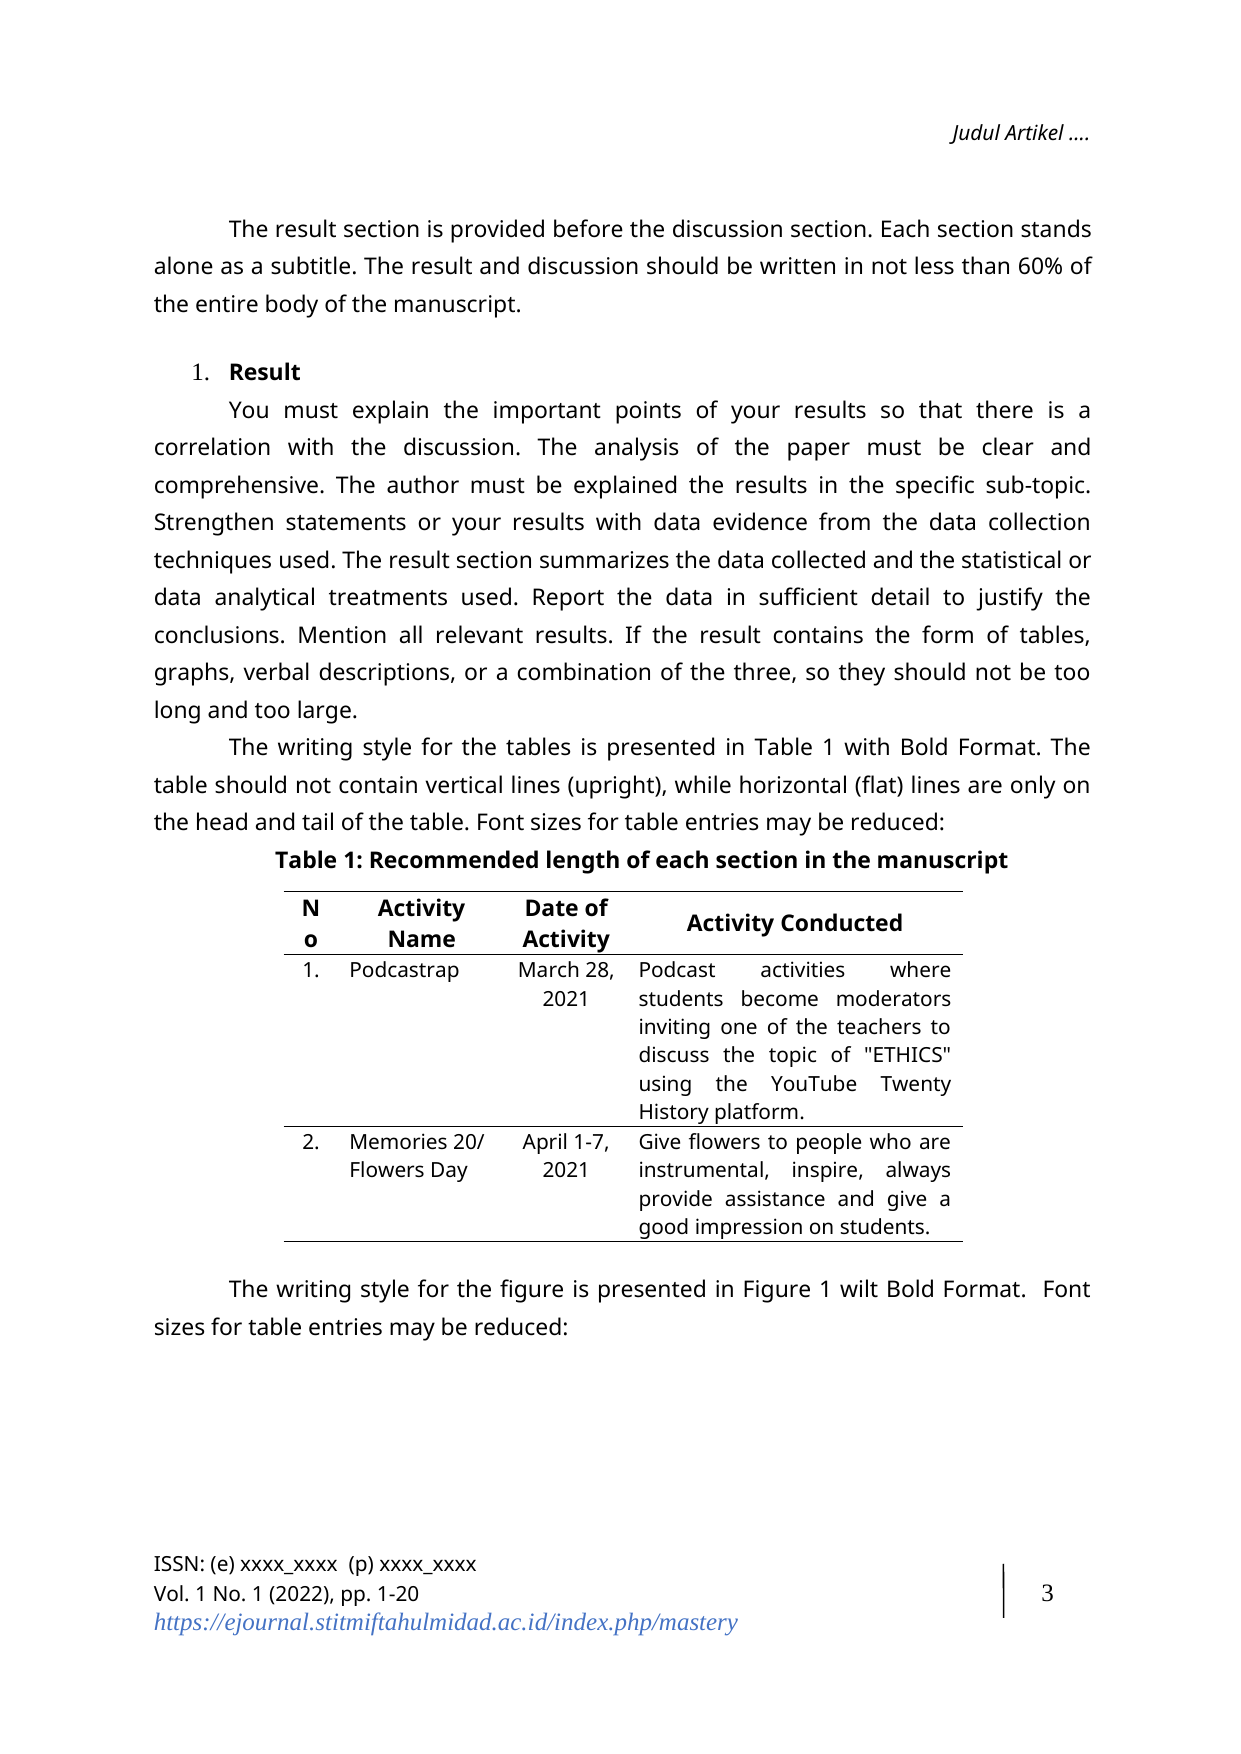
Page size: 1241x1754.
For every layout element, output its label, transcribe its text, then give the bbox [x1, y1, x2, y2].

list Result [191, 356, 1092, 388]
text The writing style for the figure is presented in Figure 1 wilt Bold Format. Font sizes for table entries may be reduced: [153, 1273, 1092, 1342]
table_cell 2. [284, 1127, 338, 1241]
table_cell 1. [284, 955, 338, 1126]
table_cell Podcast activities where students become moderators inviting one of the teachers to discuss the topic of "ETHICS" using the YouTube Twenty History platform. [627, 955, 963, 1126]
text The writing style for the tables is presented in Table 1 with Bold Format. The table should not contain vertical lines (upright), while horizontal (flat) lines are only on the head and tail of the table. Font sizes for table entries may be reduced: [153, 731, 1092, 838]
table_cell March 28, 2021 [505, 955, 627, 1126]
table_header Activity Name [338, 892, 505, 954]
table_cell April 1-7, 2021 [505, 1127, 627, 1241]
text Table 1: Recommended length of each section in the manuscript [191, 844, 1092, 875]
table_header Date of Activity [505, 892, 627, 954]
table_cell Podcastrap [338, 955, 505, 1126]
table_header No [284, 892, 338, 954]
table_header Activity Conducted [627, 892, 963, 954]
table_cell Memories 20/ Flowers Day [338, 1127, 505, 1241]
text The result section is provided before the discussion section. Each section stands alone as a subtitle. The result and discussion should be written in not less than 60% of the entire body of the manuscript. [153, 213, 1092, 319]
table_cell Give flowers to people who are instrumental, inspire, always provide assistance and give a good impression on students. [627, 1127, 963, 1241]
text You must explain the important points of your results so that there is a correlation with the discussion. The analysis of the paper must be clear and comprehensive. The author must be explained the results in the specific sub-topic. Strengthen statements or your results with data evidence from the data collection techniques used. The result section summarizes the data collected and the statistical or data analytical treatments used. Report the data in sufficient detail to justify the conclusions. Mention all relevant results. If the result contains the form of tables, graphs, verbal descriptions, or a combination of the three, so they should not be too long and too large. [153, 394, 1092, 725]
